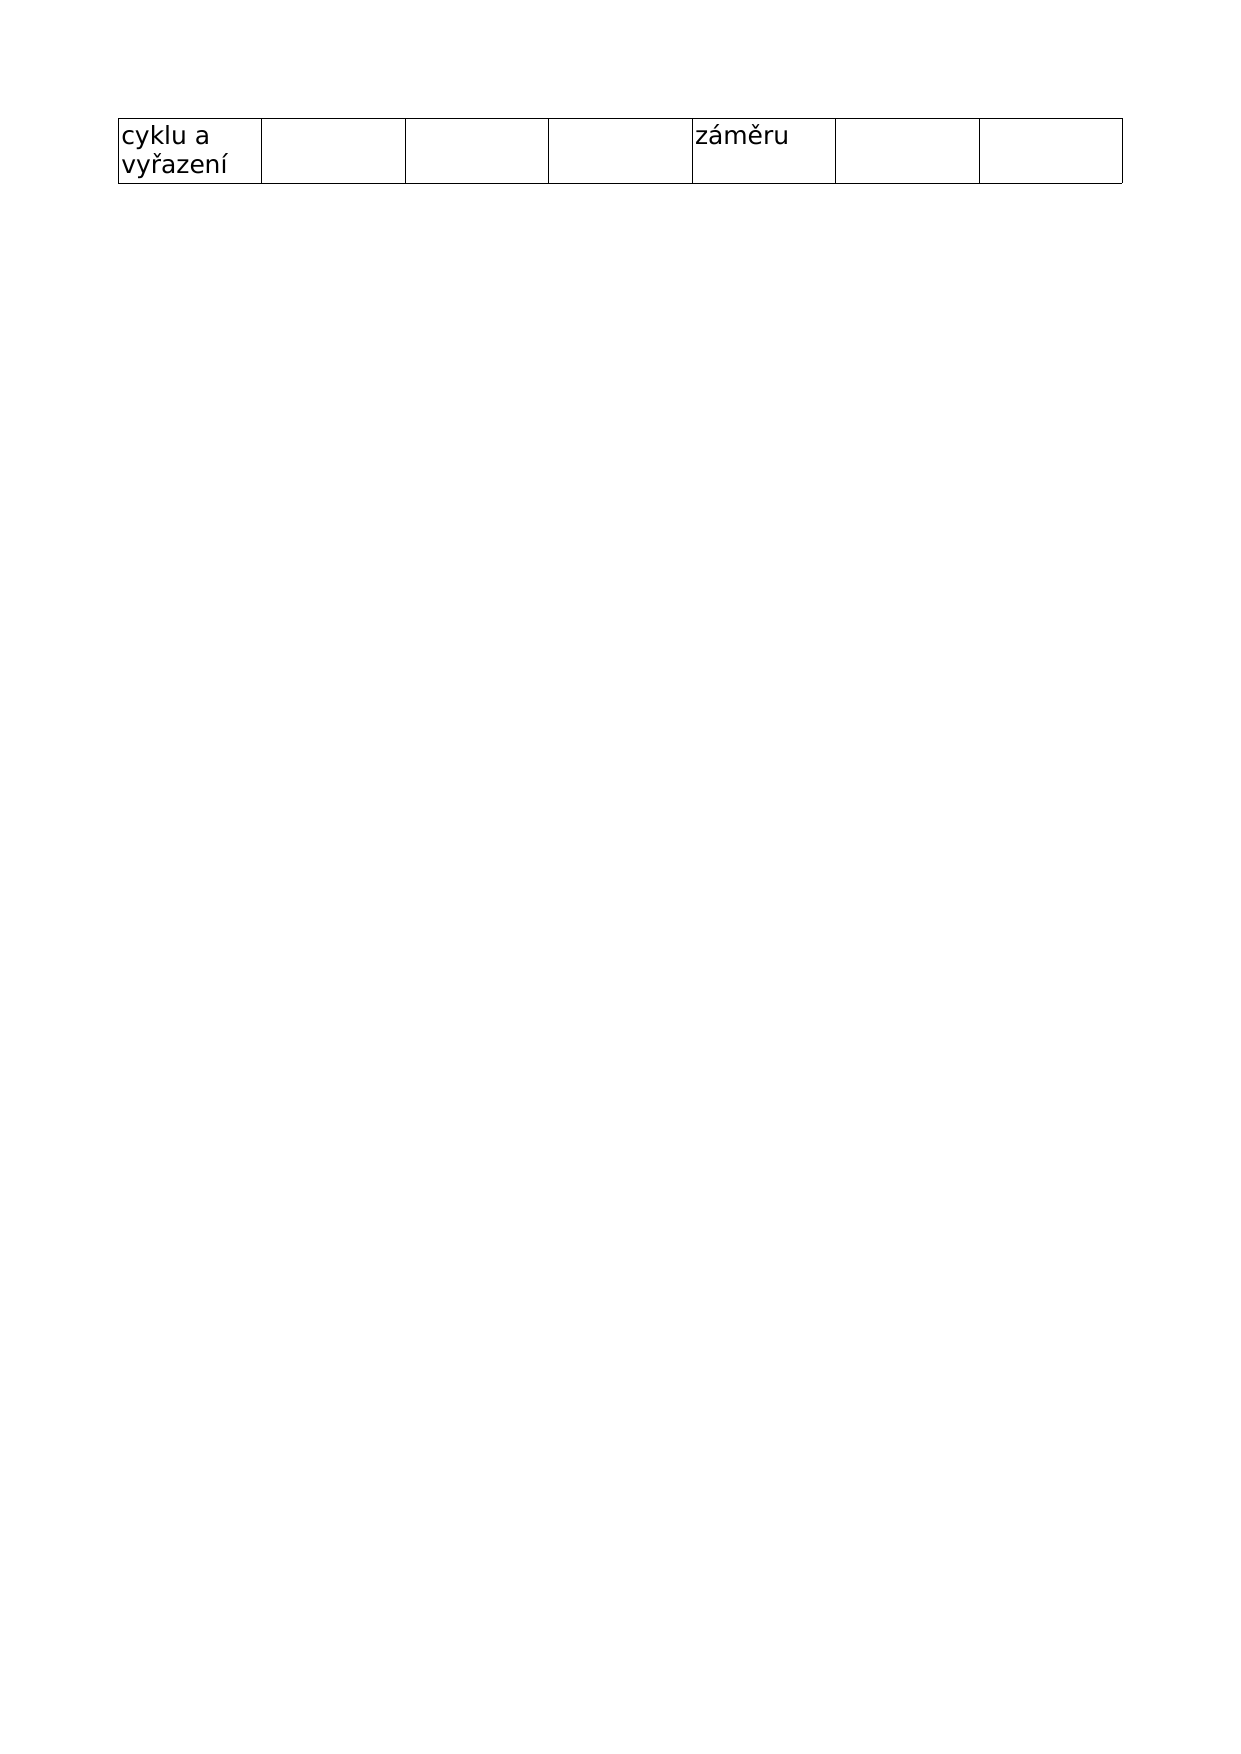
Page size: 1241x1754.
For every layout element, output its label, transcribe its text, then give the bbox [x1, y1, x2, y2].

table_cell cyklu a vyřazení [119, 119, 261, 182]
table_cell záměru [693, 119, 835, 182]
table_cell [980, 119, 1122, 182]
table_cell [549, 119, 692, 182]
table_cell [406, 119, 548, 182]
table_cell [262, 119, 405, 182]
table_cell [836, 119, 979, 182]
